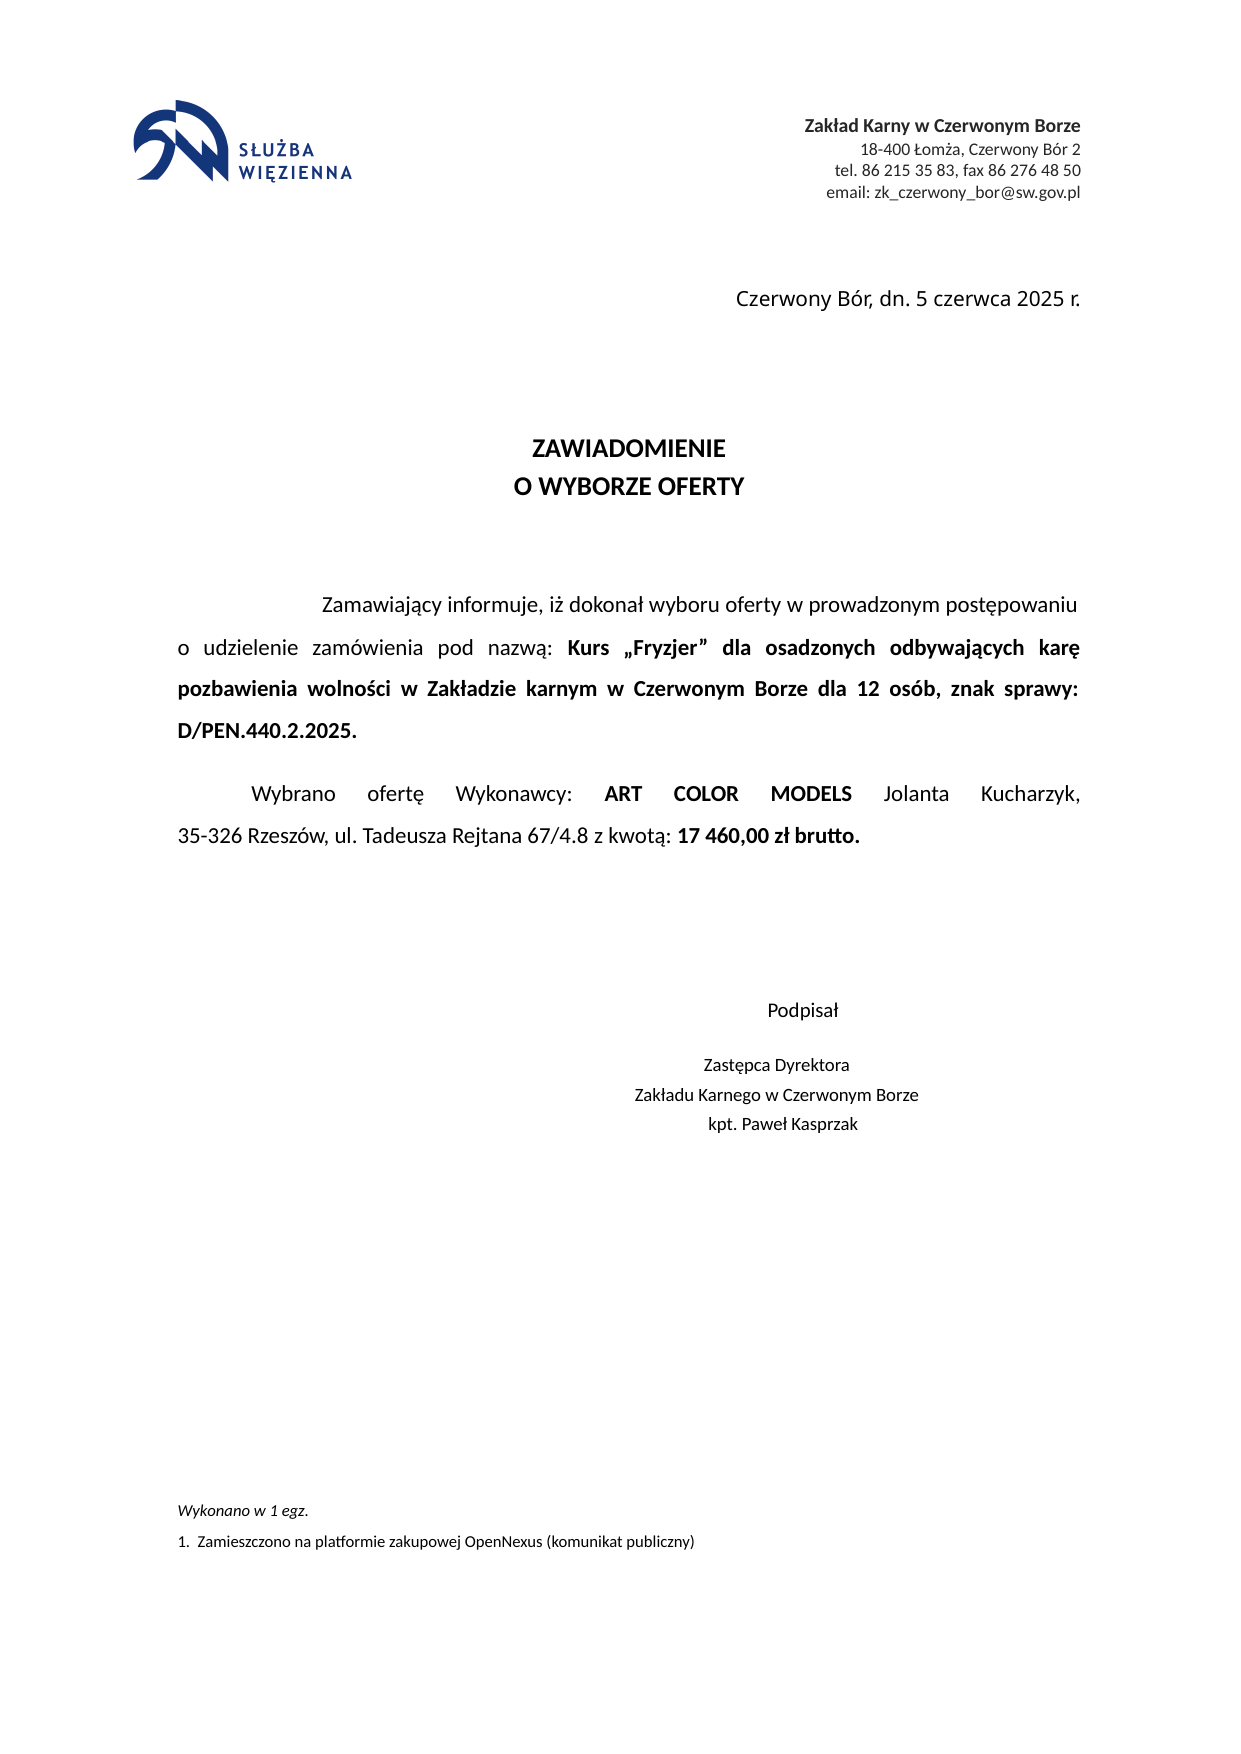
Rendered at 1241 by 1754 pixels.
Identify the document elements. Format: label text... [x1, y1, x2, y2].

text kpt. Paweł Kasprzak [399, 1107, 1081, 1137]
text Wybrano ofertę Wykonawcy: ART COLOR MODELS Jolanta Kucharzyk, 35-326 Rzeszów, ul. Tadeusza Rejtana 67/4.8 z kwotą: 17 460,00 zł brutto. [177, 779, 1081, 849]
table_header Czerwony Bór, dn. 5 czerwca 2025 r. [634, 284, 1081, 312]
text Zastępca Dyrektora [399, 1048, 1081, 1078]
text Zakładu Karnego w Czerwonym Borze [177, 1078, 1081, 1107]
table_header [177, 284, 633, 312]
text 1. Zamieszczono na platformie zakupowej OpenNexus (komunikat publiczny) [177, 1531, 1075, 1551]
text Zamawiający informuje, iż dokonał wyboru oferty w prowadzonym postępowaniu o udzielenie zamówienia pod nazwą: Kurs „Fryzjer” dla osadzonych odbywających karę pozbawienia wolności w Zakładzie karnym w Czerwonym Borze dla 12 osób, znak sprawy: D/PEN.440.2.2025. [177, 591, 1081, 744]
text Wykonano w 1 egz. [177, 1501, 1075, 1521]
text Podpisał [693, 998, 1081, 1023]
text ZAWIADOMIENIE O WYBORZE OFERTY [177, 431, 1081, 502]
picture [133, 100, 352, 183]
